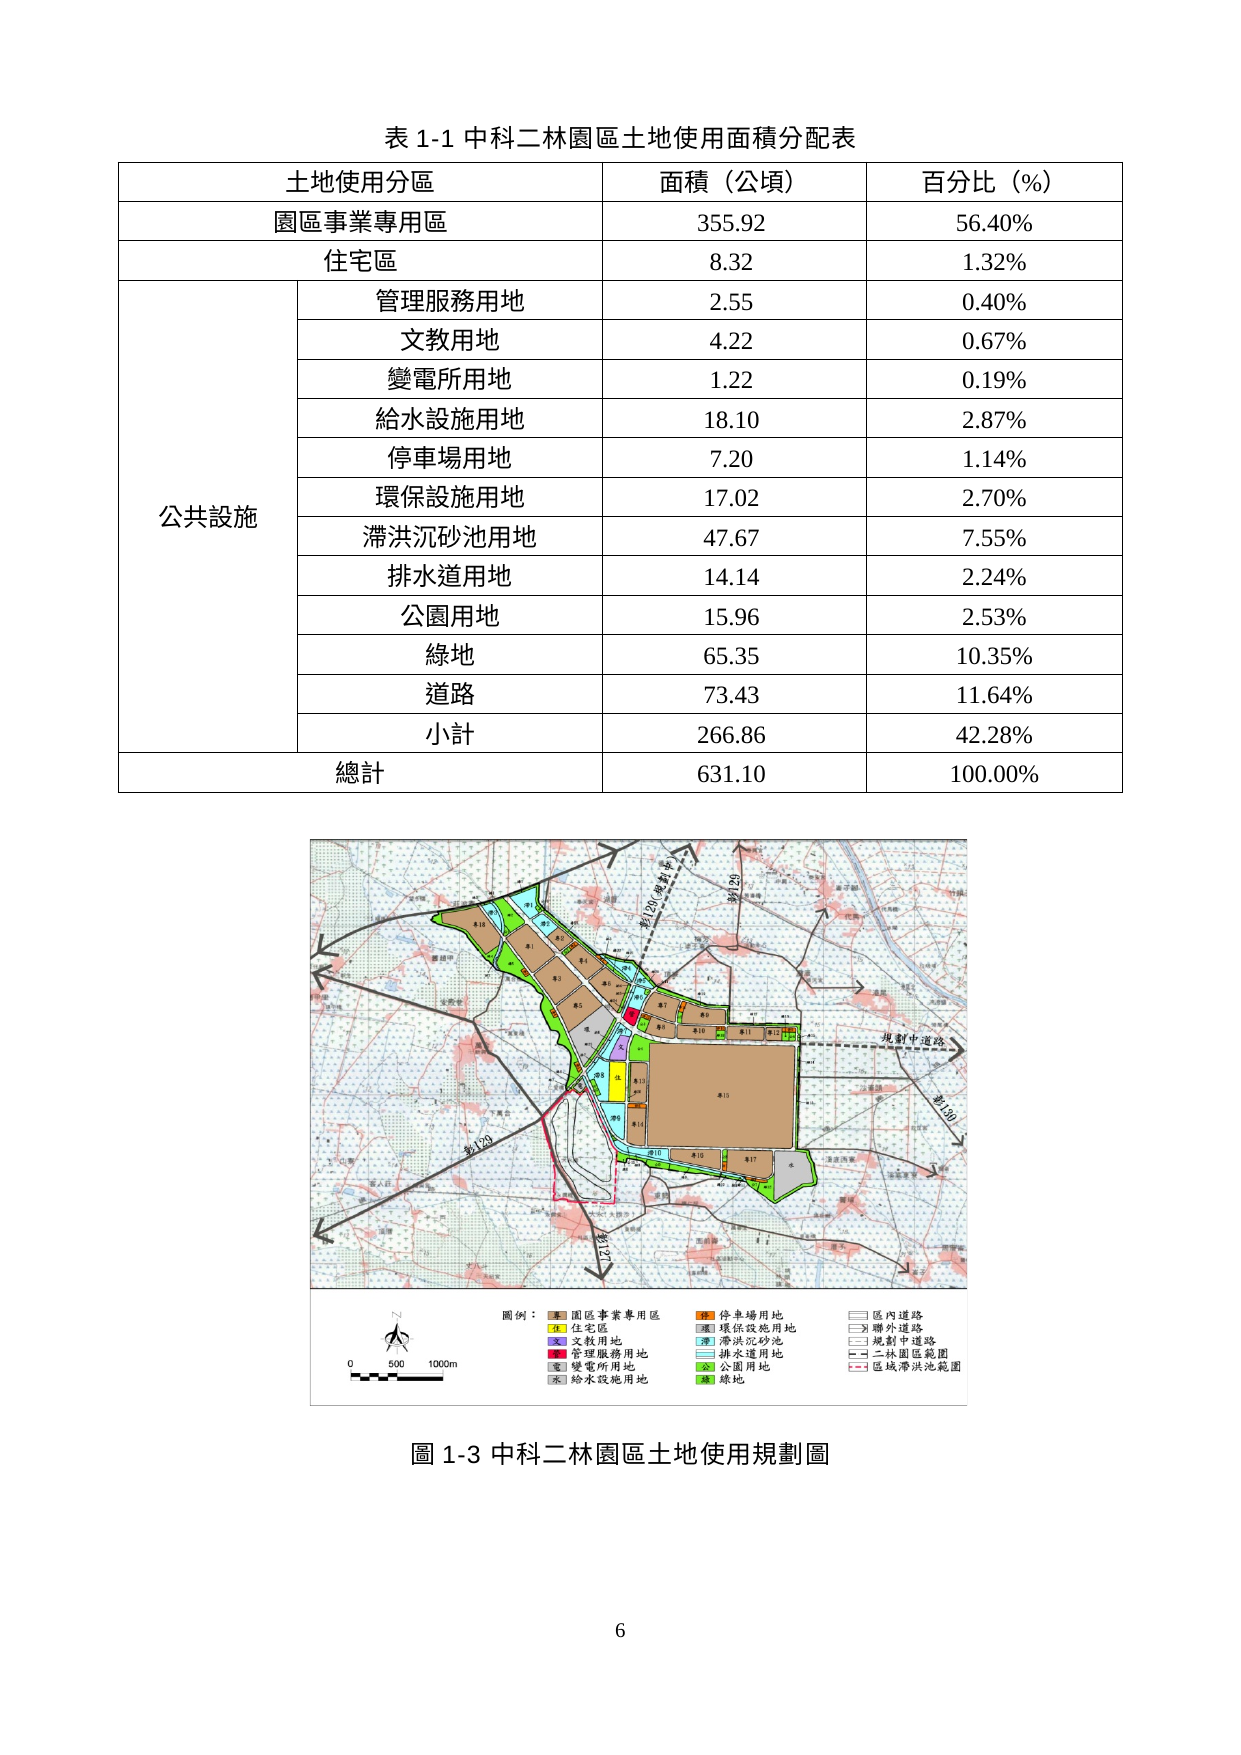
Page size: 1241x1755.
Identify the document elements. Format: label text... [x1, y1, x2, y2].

table_cell 園區事業專用區 [119, 202, 602, 240]
table_cell 給水設施用地 [298, 399, 602, 437]
table_cell 0.40% [867, 281, 1122, 319]
table_cell 65.35 [603, 635, 866, 673]
table_cell 2.24% [867, 556, 1122, 595]
table_cell 住宅區 [119, 241, 602, 280]
table_cell 滯洪沉砂池用地 [298, 517, 602, 555]
table_cell 0.67% [867, 320, 1122, 358]
table_cell 1.22 [603, 360, 866, 398]
table_cell 2.70% [867, 478, 1122, 516]
table_cell 47.67 [603, 517, 866, 555]
table_cell 文教用地 [298, 320, 602, 358]
table_cell 73.43 [603, 675, 866, 713]
table_header 百分比（%） [867, 163, 1122, 201]
text 圖1-3 中科二林園區土地使用規劃圖 [118, 1434, 1122, 1470]
table_cell 7.55% [867, 517, 1122, 555]
table_cell 100.00% [867, 753, 1122, 792]
table_cell 管理服務用地 [298, 281, 602, 319]
table_cell 停車場用地 [298, 438, 602, 477]
table_cell 14.14 [603, 556, 866, 595]
text 表1-1 中科二林園區土地使用面積分配表 [118, 118, 1122, 154]
table_cell 道路 [298, 675, 602, 713]
table_cell 56.40% [867, 202, 1122, 240]
table_cell 42.28% [867, 714, 1122, 752]
table_cell 15.96 [603, 596, 866, 634]
table_cell 1.32% [867, 241, 1122, 280]
table_cell 8.32 [603, 241, 866, 280]
table_cell 排水道用地 [298, 556, 602, 595]
table_cell 2.87% [867, 399, 1122, 437]
table_cell 小計 [298, 714, 602, 752]
table_cell 17.02 [603, 478, 866, 516]
table_cell 1.14% [867, 438, 1122, 477]
table_cell 2.55 [603, 281, 866, 319]
table_cell 環保設施用地 [298, 478, 602, 516]
table_cell 11.64% [867, 675, 1122, 713]
table_header 土地使用分區 [119, 163, 602, 201]
table_cell 2.53% [867, 596, 1122, 634]
table_cell 綠地 [298, 635, 602, 673]
table_cell 355.92 [603, 202, 866, 240]
table_cell 4.22 [603, 320, 866, 358]
table_header 面積（公頃） [603, 163, 866, 201]
table_cell 變電所用地 [298, 360, 602, 398]
table_cell 266.86 [603, 714, 866, 752]
table_cell 7.20 [603, 438, 866, 477]
table_cell 10.35% [867, 635, 1122, 673]
table_cell 公園用地 [298, 596, 602, 634]
table_cell 18.10 [603, 399, 866, 437]
table_cell 0.19% [867, 360, 1122, 398]
table_cell 總計 [119, 753, 602, 792]
table_cell 631.10 [603, 753, 866, 792]
table_cell 公共設施 [119, 281, 297, 752]
